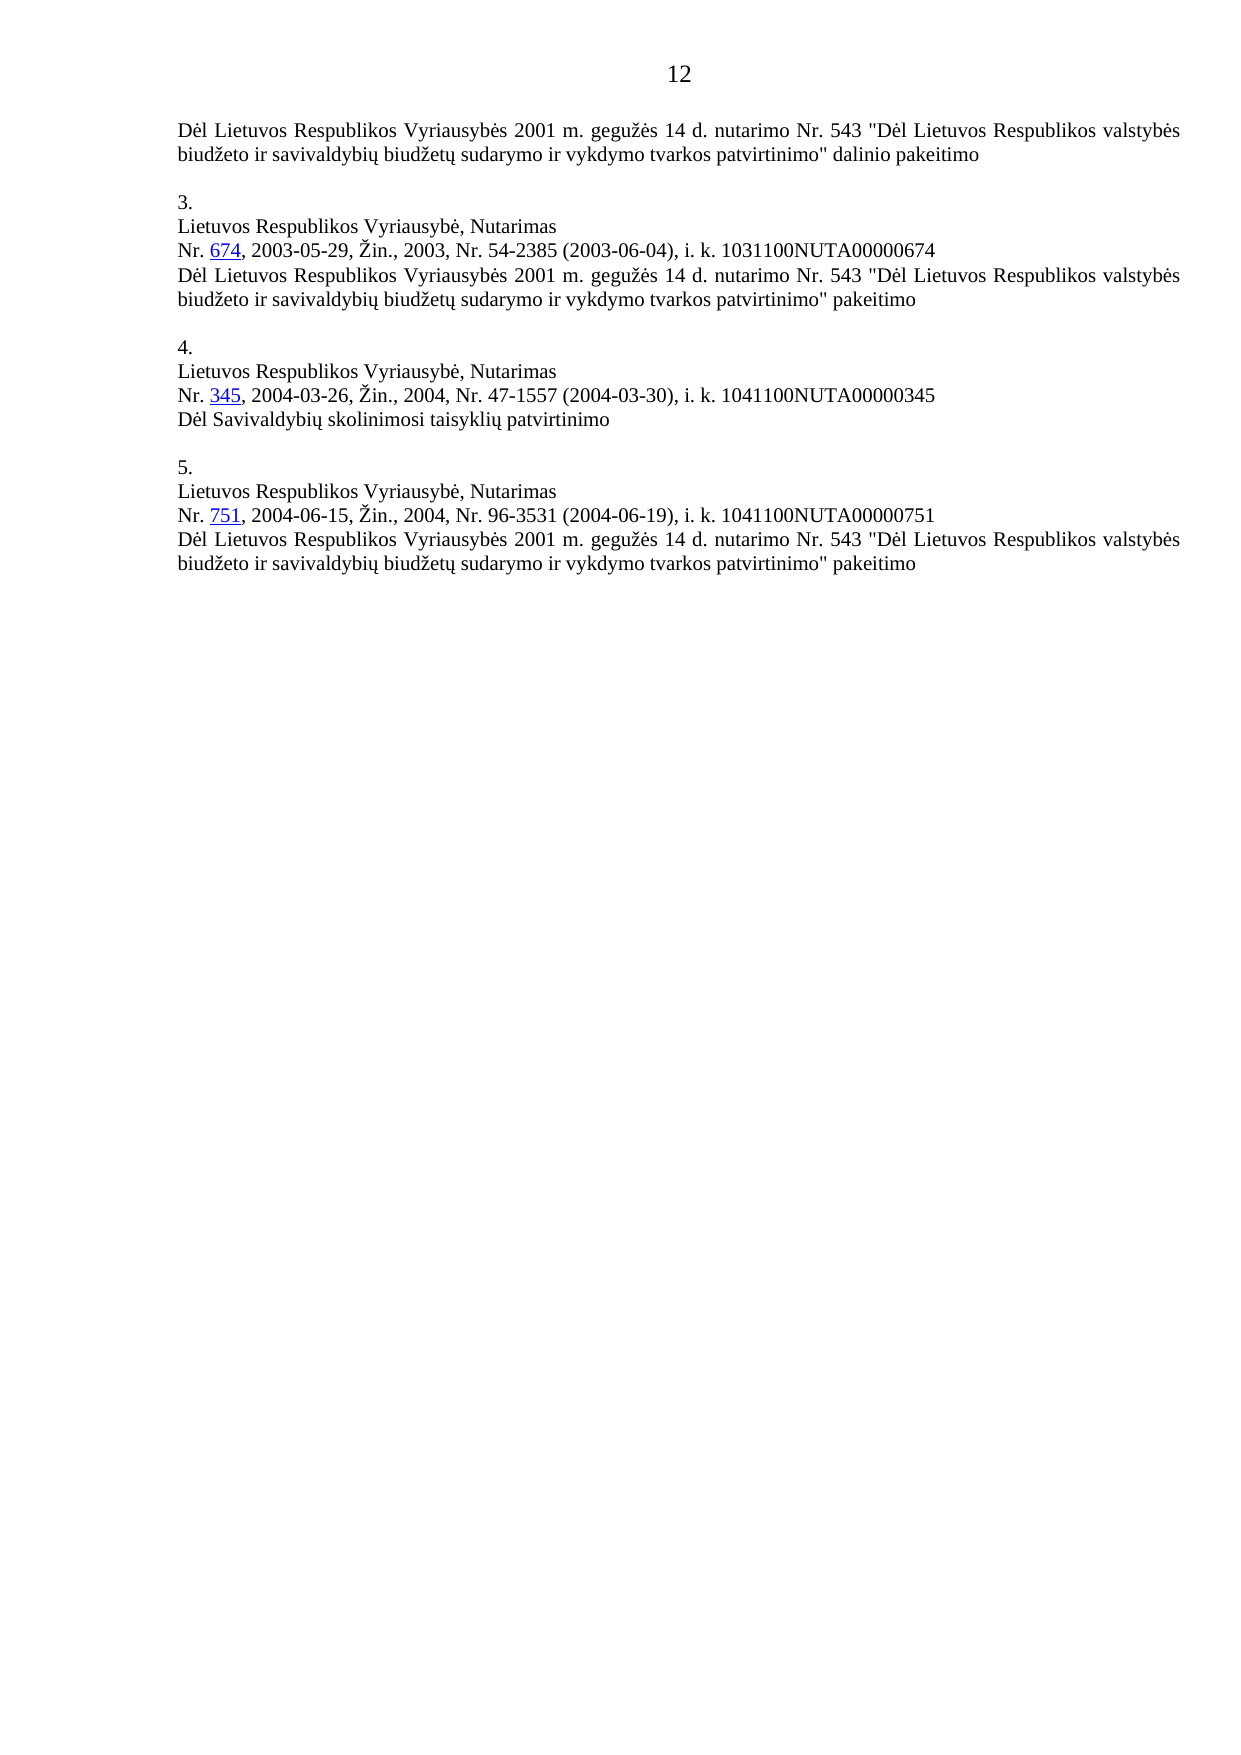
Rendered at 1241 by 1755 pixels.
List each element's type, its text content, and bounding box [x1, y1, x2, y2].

text Dėl Lietuvos Respublikos Vyriausybės 2001 m. gegužės 14 d. nutarimo Nr. 543 "Dėl Lietuvos Respublikos valstybės biudžeto ir savivaldybių biudžetų sudarymo ir vykdymo tvarkos patvirtinimo" pakeitimo [177, 262, 1181, 311]
text Dėl Lietuvos Respublikos Vyriausybės 2001 m. gegužės 14 d. nutarimo Nr. 543 "Dėl Lietuvos Respublikos valstybės biudžeto ir savivaldybių biudžetų sudarymo ir vykdymo tvarkos patvirtinimo" pakeitimo [177, 527, 1181, 575]
text 5. [177, 455, 1181, 479]
text Dėl Lietuvos Respublikos Vyriausybės 2001 m. gegužės 14 d. nutarimo Nr. 543 "Dėl Lietuvos Respublikos valstybės biudžeto ir savivaldybių biudžetų sudarymo ir vykdymo tvarkos patvirtinimo" dalinio pakeitimo [177, 118, 1181, 166]
text Nr. 345, 2004-03-26, Žin., 2004, Nr. 47-1557 (2004-03-30), i. k. 1041100NUTA00000345 [177, 383, 1181, 407]
text Lietuvos Respublikos Vyriausybė, Nutarimas [177, 479, 1181, 503]
text Lietuvos Respublikos Vyriausybė, Nutarimas [177, 214, 1181, 238]
text Dėl Savivaldybių skolinimosi taisyklių patvirtinimo [177, 407, 1181, 431]
text Nr. 674, 2003-05-29, Žin., 2003, Nr. 54-2385 (2003-06-04), i. k. 1031100NUTA00000674 [177, 238, 1181, 262]
text Lietuvos Respublikos Vyriausybė, Nutarimas [177, 359, 1181, 383]
text 4. [177, 335, 1181, 359]
text 3. [177, 190, 1181, 214]
text Nr. 751, 2004-06-15, Žin., 2004, Nr. 96-3531 (2004-06-19), i. k. 1041100NUTA00000751 [177, 503, 1181, 527]
